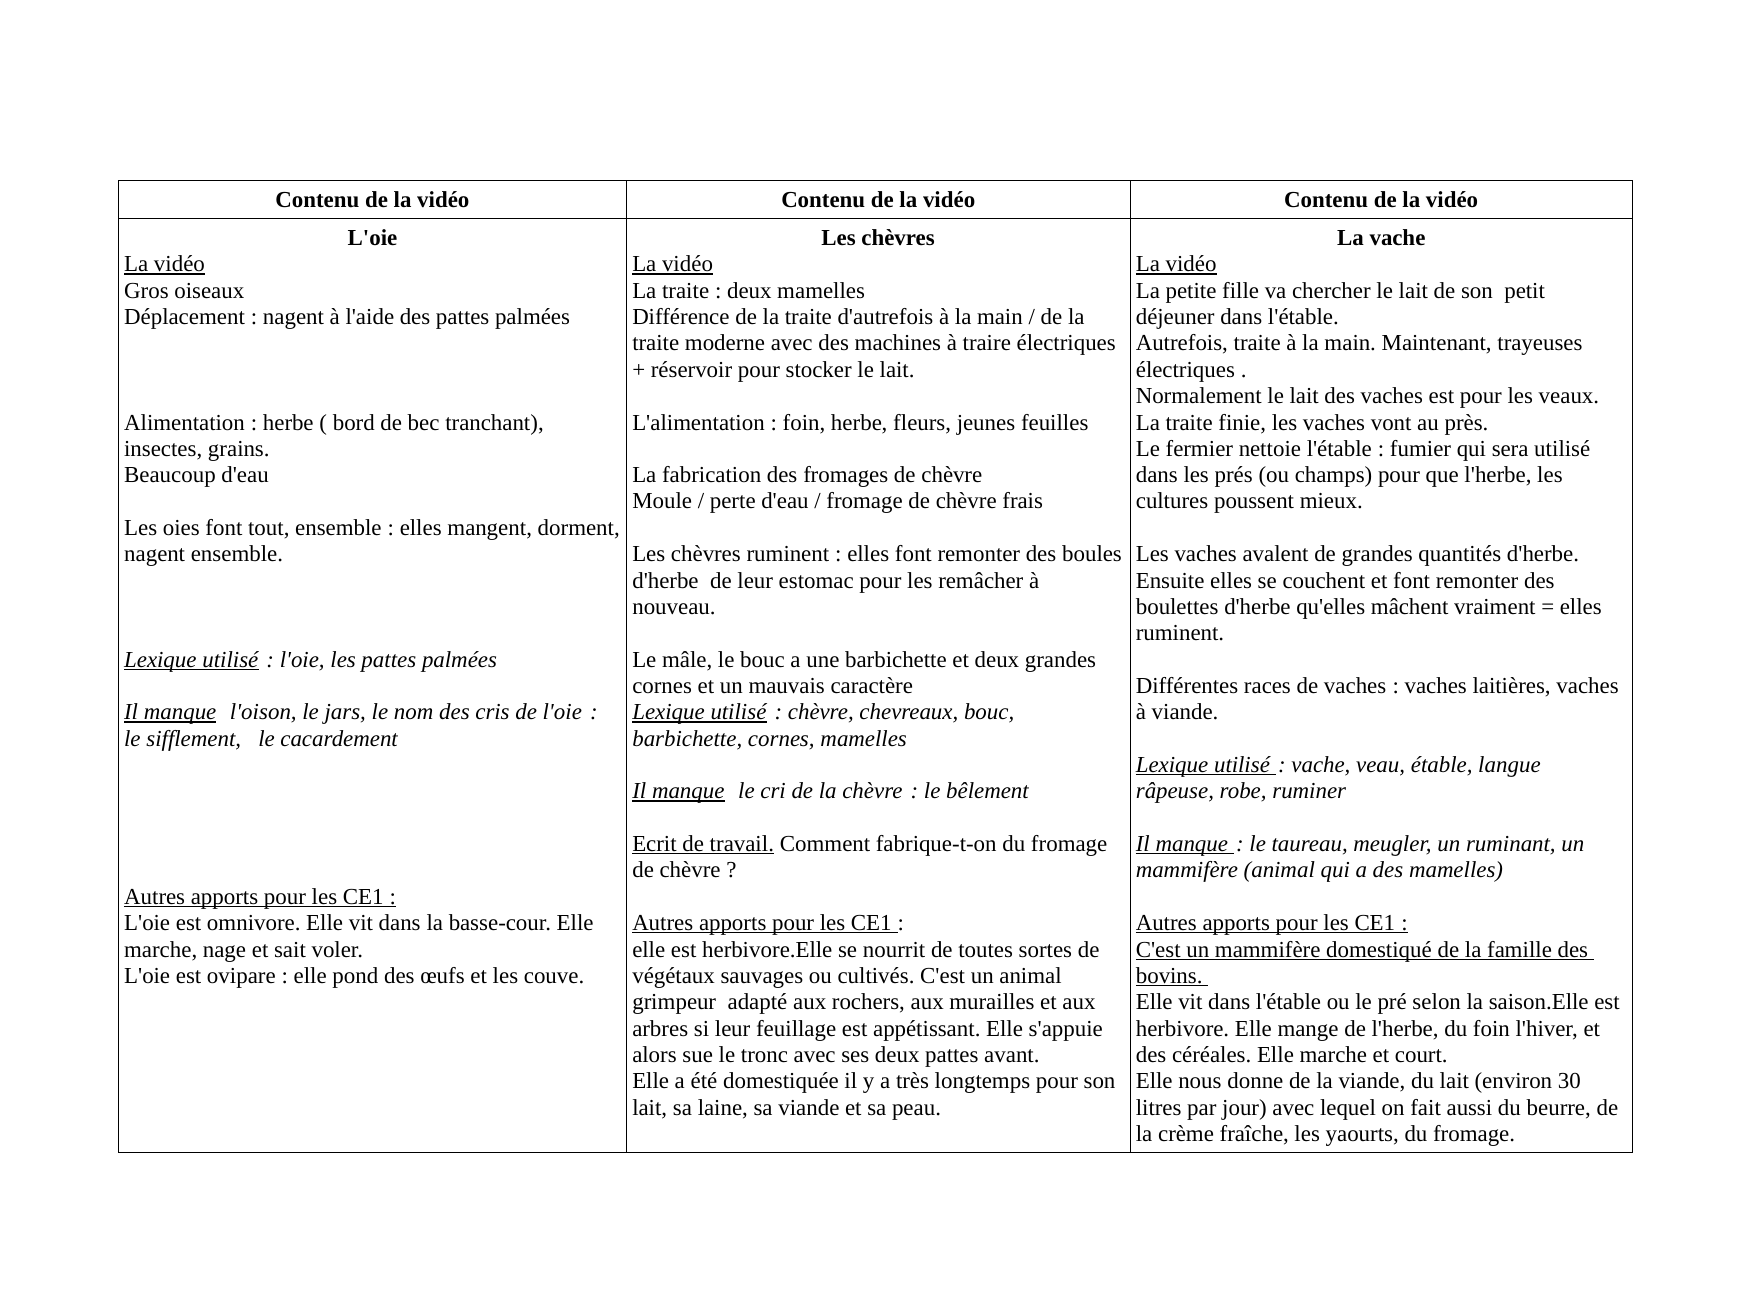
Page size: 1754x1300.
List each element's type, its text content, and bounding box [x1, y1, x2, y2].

table_cell La vache La vidéo La petite fille va chercher le lait de son petit déjeuner dans l'étable. Autrefois, traite à la main. Maintenant, trayeuses électriques . Normalement le lait des vaches est pour les veaux. La traite finie, les vaches vont au près. Le fermier nettoie l'étable : fumier qui sera utilisé dans les prés (ou champs) pour que l'herbe, les cultures poussent mieux. Les vaches avalent de grandes quantités d'herbe. Ensuite elles se couchent et font remonter des boulettes d'herbe qu'elles mâchent vraiment = elles ruminent. Différentes races de vaches : vaches laitières, vaches à viande. Lexique utilisé : vache, veau, étable, langue râpeuse, robe, ruminer Il manque : le taureau, meugler, un ruminant, un mammifère (animal qui a des mamelles) Autres apports pour les CE1 : C'est un mammifère domestiqué de la famille des bovins. Elle vit dans l'étable ou le pré selon la saison.Elle est herbivore. Elle mange de l'herbe, du foin l'hiver, et des céréales. Elle marche et court. Elle nous donne de la viande, du lait (environ 30 litres par jour) avec lequel on fait aussi du beurre, de la crème fraîche, les yaourts, du fromage. [1131, 219, 1632, 1152]
table_cell L'oie La vidéo Gros oiseaux Déplacement : nagent à l'aide des pattes palmées Alimentation : herbe ( bord de bec tranchant), insectes, grains. Beaucoup d'eau Les oies font tout, ensemble : elles mangent, dorment, nagent ensemble. Lexique utilisé : l'oie, les pattes palmées Il manque l'oison, le jars, le nom des cris de l'oie : le sifflement, le cacardement Autres apports pour les CE1 : L'oie est omnivore. Elle vit dans la basse-cour. Elle marche, nage et sait voler. L'oie est ovipare : elle pond des œufs et les couve. [119, 219, 626, 1152]
table_cell Les chèvres La vidéo La traite : deux mamelles Différence de la traite d'autrefois à la main / de la traite moderne avec des machines à traire électriques + réservoir pour stocker le lait. L'alimentation : foin, herbe, fleurs, jeunes feuilles La fabrication des fromages de chèvre Moule / perte d'eau / fromage de chèvre frais Les chèvres ruminent : elles font remonter des boules d'herbe de leur estomac pour les remâcher à nouveau. Le mâle, le bouc a une barbichette et deux grandes cornes et un mauvais caractère Lexique utilisé : chèvre, chevreaux, bouc, barbichette, cornes, mamelles Il manque le cri de la chèvre : le bêlement Ecrit de travail. Comment fabrique-t-on du fromage de chèvre ? Autres apports pour les CE1 : elle est herbivore.Elle se nourrit de toutes sortes de végétaux sauvages ou cultivés. C'est un animal grimpeur adapté aux rochers, aux murailles et aux arbres si leur feuillage est appétissant. Elle s'appuie alors sue le tronc avec ses deux pattes avant. Elle a été domestiquée il y a très longtemps pour son lait, sa laine, sa viande et sa peau. [627, 219, 1130, 1152]
table_header Contenu de la vidéo [1131, 181, 1632, 218]
table_header Contenu de la vidéo [627, 181, 1130, 218]
table_header Contenu de la vidéo [119, 181, 626, 218]
